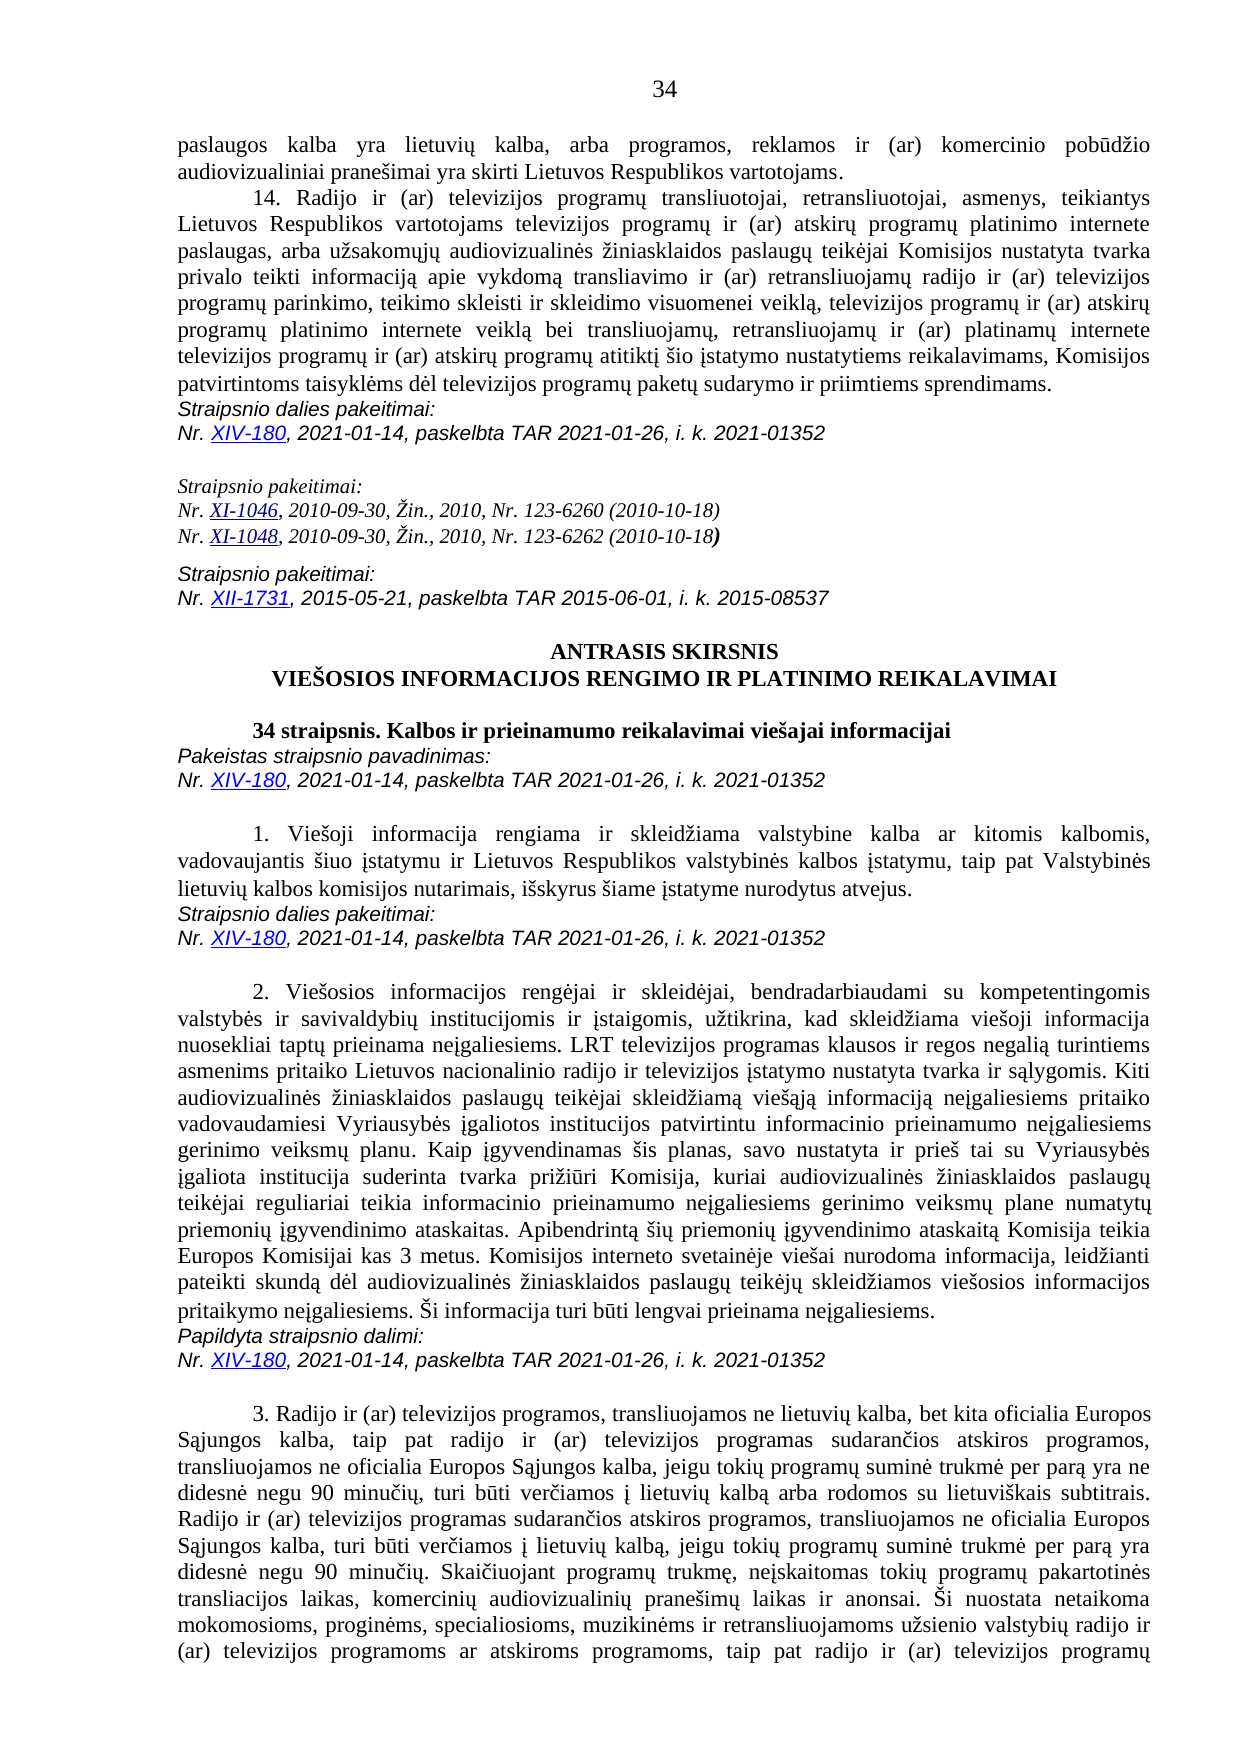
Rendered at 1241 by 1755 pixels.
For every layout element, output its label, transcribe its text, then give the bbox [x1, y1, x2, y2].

text 1. Viešoji informacija rengiama ir skleidžiama valstybine kalba ar kitomis kalbomis, vadovaujantis šiuo įstatymu ir Lietuvos Respublikos valstybinės kalbos įstatymu, taip pat Valstybinės lietuvių kalbos komisijos nutarimais, išskyrus šiame įstatyme nurodytus atvejus. [177, 820, 1152, 902]
text Straipsnio pakeitimai: [177, 562, 1152, 586]
text Nr. XIV-180, 2021-01-14, paskelbta TAR 2021-01-26, i. k. 2021-01352 [177, 926, 1152, 950]
text paslaugos kalba yra lietuvių kalba, arba programos, reklamos ir (ar) komercinio pobūdžio audiovizualiniai pranešimai yra skirti Lietuvos Respublikos vartotojams. [177, 131, 1152, 184]
text Nr. XIV-180, 2021-01-14, paskelbta TAR 2021-01-26, i. k. 2021-01352 [177, 421, 1152, 445]
text 34 straipsnis. Kalbos ir prieinamumo reikalavimai viešajai informacijai [177, 717, 1152, 744]
text Papildyta straipsnio dalimi: [177, 1323, 1152, 1347]
text Nr. XI-1048, 2010-09-30, Žin., 2010, Nr. 123-6262 (2010-10-18) [177, 522, 1152, 548]
text 14. Radijo ir (ar) televizijos programų transliuotojai, retransliuotojai, asmenys, teikiantys Lietuvos Respublikos vartotojams televizijos programų ir (ar) atskirų programų platinimo internete paslaugas, arba užsakomųjų audiovizualinės žiniasklaidos paslaugų teikėjai Komisijos nustatyta tvarka privalo teikti informaciją apie vykdomą transliavimo ir (ar) retransliuojamų radijo ir (ar) televizijos programų parinkimo, teikimo skleisti ir skleidimo visuomenei veiklą, televizijos programų ir (ar) atskirų programų platinimo internete veiklą bei transliuojamų, retransliuojamų ir (ar) platinamų internete televizijos programų ir (ar) atskirų programų atitiktį šio įstatymo nustatytiems reikalavimams, Komisijos patvirtintoms taisyklėms dėl televizijos programų paketų sudarymo ir priimtiems sprendimams. [177, 184, 1152, 397]
text Straipsnio dalies pakeitimai: [177, 397, 1152, 421]
text Nr. XIV-180, 2021-01-14, paskelbta TAR 2021-01-26, i. k. 2021-01352 [177, 768, 1152, 792]
text Nr. XII-1731, 2015-05-21, paskelbta TAR 2015-06-01, i. k. 2015-08537 [177, 586, 1152, 609]
text viešosios informacijos rengimo ir platinimo Reikalavimai [177, 664, 1152, 691]
text 3. Radijo ir (ar) televizijos programos, transliuojamos ne lietuvių kalba, bet kita oficialia Europos Sąjungos kalba, taip pat radijo ir (ar) televizijos programas sudarančios atskiros programos, transliuojamos ne oficialia Europos Sąjungos kalba, jeigu tokių programų suminė trukmė per parą yra ne didesnė negu 90 minučių, turi būti verčiamos į lietuvių kalbą arba rodomos su lietuviškais subtitrais. Radijo ir (ar) televizijos programas sudarančios atskiros programos, transliuojamos ne oficialia Europos Sąjungos kalba, turi būti verčiamos į lietuvių kalbą, jeigu tokių programų suminė trukmė per parą yra didesnė negu 90 minučių. Skaičiuojant programų trukmę, neįskaitomas tokių programų pakartotinės transliacijos laikas, komercinių audiovizualinių pranešimų laikas ir anonsai. Ši nuostata netaikoma mokomosioms, proginėms, specialiosioms, muzikinėms ir retransliuojamoms užsienio valstybių radijo ir (ar) televizijos programoms ar atskiroms programoms, taip pat radijo ir (ar) televizijos programų [177, 1400, 1152, 1664]
text 2. Viešosios informacijos rengėjai ir skleidėjai, bendradarbiaudami su kompetentingomis valstybės ir savivaldybių institucijomis ir įstaigomis, užtikrina, kad skleidžiama viešoji informacija nuosekliai taptų prieinama neįgaliesiems. LRT televizijos programas klausos ir regos negalią turintiems asmenims pritaiko Lietuvos nacionalinio radijo ir televizijos įstatymo nustatyta tvarka ir sąlygomis. Kiti audiovizualinės žiniasklaidos paslaugų teikėjai skleidžiamą viešąją informaciją neįgaliesiems pritaiko vadovaudamiesi Vyriausybės įgaliotos institucijos patvirtintu informacinio prieinamumo neįgaliesiems gerinimo veiksmų planu. Kaip įgyvendinamas šis planas, savo nustatyta ir prieš tai su Vyriausybės įgaliota institucija suderinta tvarka prižiūri Komisija, kuriai audiovizualinės žiniasklaidos paslaugų teikėjai reguliariai teikia informacinio prieinamumo neįgaliesiems gerinimo veiksmų plane numatytų priemonių įgyvendinimo ataskaitas. Apibendrintą šių priemonių įgyvendinimo ataskaitą Komisija teikia Europos Komisijai kas 3 metus. Komisijos interneto svetainėje viešai nurodoma informacija, leidžianti pateikti skundą dėl audiovizualinės žiniasklaidos paslaugų teikėjų skleidžiamos viešosios informacijos pritaikymo neįgaliesiems. Ši informacija turi būti lengvai prieinama neįgaliesiems. [177, 978, 1152, 1323]
text Straipsnio dalies pakeitimai: [177, 902, 1152, 926]
text Straipsnio pakeitimai: [177, 474, 1152, 498]
text Nr. XIV-180, 2021-01-14, paskelbta TAR 2021-01-26, i. k. 2021-01352 [177, 1347, 1152, 1371]
text Pakeistas straipsnio pavadinimas: [177, 744, 1152, 768]
text Antrasis skirsnis [177, 638, 1152, 664]
text Nr. XI-1046, 2010-09-30, Žin., 2010, Nr. 123-6260 (2010-10-18) [177, 498, 1152, 522]
